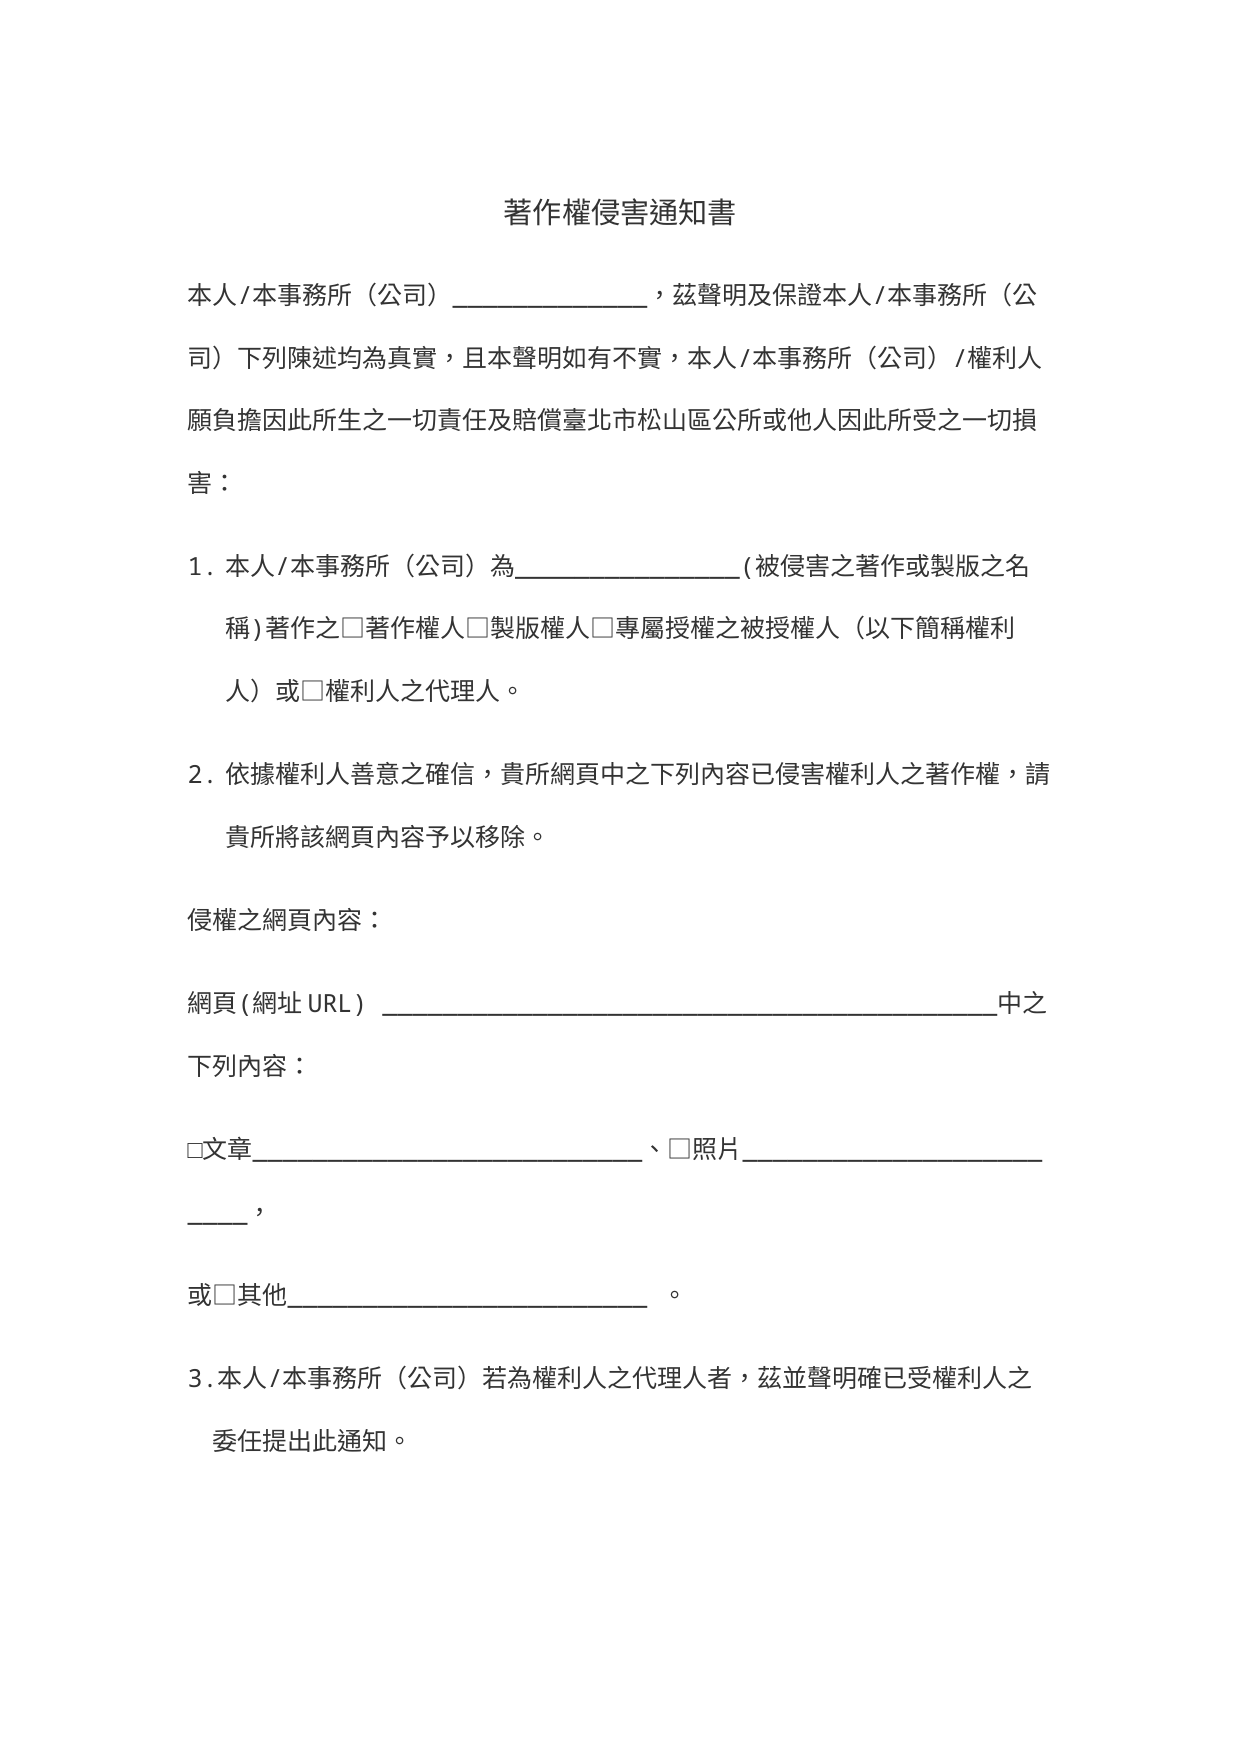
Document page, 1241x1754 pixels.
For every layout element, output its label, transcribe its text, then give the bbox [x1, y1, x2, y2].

text □文章__________________________、□照片________________________， [187, 1106, 1053, 1231]
list 依據權利人善意之確信，貴所網頁中之下列內容已侵害權利人之著作權，請 貴所將該網頁內容予以移除。 [187, 731, 1053, 856]
list 本人/本事務所（公司）為_______________(被侵害之著作或製版之名稱)著作之□著作權人□製版權人□專屬授權之被授權人（以下簡稱權利人）或□權利人之代理人。 [187, 523, 1053, 710]
text 本人/本事務所（公司）­­_____________，茲聲明及保證本人/本事務所（公司）下列陳述均為真實，且本聲明如有不實，本人/本事務所（公司）/權利人願負擔因此所生之一切責任及賠償臺北市松山區公所或他人因此所受之一切損害： [187, 252, 1053, 502]
text 或□其他________________________ 。 [187, 1252, 1053, 1314]
text 網頁(網址URL) _________________________________________中之下列內容： [187, 960, 1053, 1085]
text 3.本人/本事務所（公司）若為權利人之代理人者，茲並聲明確已受權利人之委任提出此通知。 [187, 1335, 1053, 1460]
text 侵權之網頁內容： [187, 877, 1053, 939]
text 著作權侵害通知書 [187, 169, 1053, 231]
